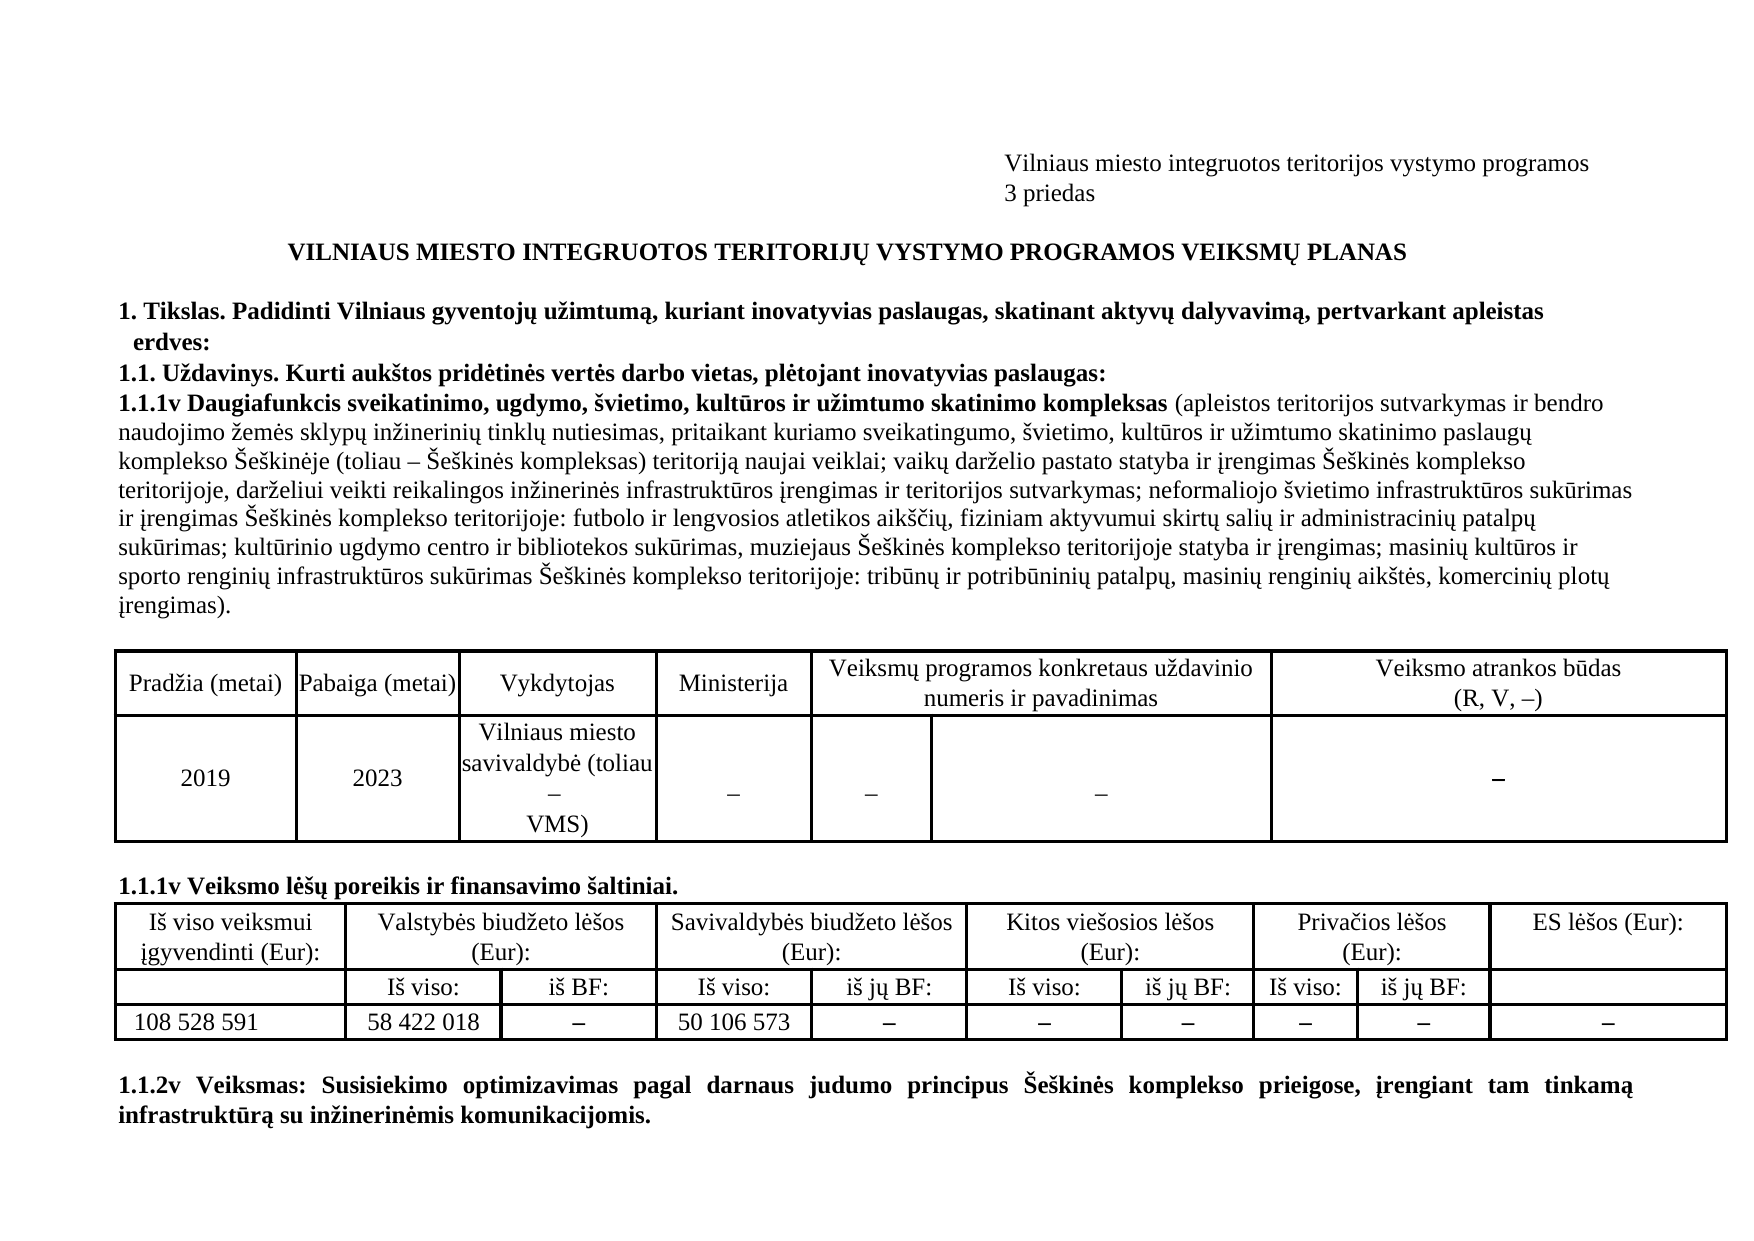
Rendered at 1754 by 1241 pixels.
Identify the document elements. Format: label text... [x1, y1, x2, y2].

table_cell iš jų BF: [813, 971, 965, 1003]
table_cell Iš viso: [1255, 971, 1356, 1003]
table_cell – [658, 717, 810, 839]
text 3 priedas [118, 178, 1636, 207]
table_header Pradžia (metai) [117, 653, 295, 713]
text 1.1.1v Veiksmo lėšų poreikis ir finansavimo šaltiniai. [118, 871, 1636, 900]
text 1.1.2v Veiksmas: Susisiekimo optimizavimas pagal darnaus judumo principus Šeškinės komplekso prieigose, įrengiant tam tinkamą infrastruktūrą su inžinerinėmis komunikacijomis. [118, 1070, 1636, 1129]
table_cell [1492, 971, 1725, 1003]
table_cell iš jų BF: [1359, 971, 1488, 1003]
table_cell – [813, 1006, 965, 1038]
table_cell – [1492, 1006, 1725, 1038]
table_cell Iš viso: [968, 971, 1120, 1003]
table_header Privačios lėšos (Eur): [1255, 905, 1488, 968]
table_cell – [1359, 1006, 1488, 1038]
table_header Ministerija [658, 653, 810, 713]
text VILNIAUS MIESTO INTEGRUOTOS TERITORIJŲ VYSTYMO PROGRAMOS VEIKSMŲ PLANAS [118, 237, 1583, 266]
table_cell Vilniaus miesto savivaldybė (toliau – VMS) [461, 717, 655, 839]
table_cell 58 422 018 [347, 1006, 499, 1038]
table_header ES lėšos (Eur): [1492, 905, 1725, 968]
text 1.1.1v Daugiafunkcis sveikatinimo, ugdymo, švietimo, kultūros ir užimtumo skatinimo kompleksas (apleistos teritorijos sutvarkymas ir bendro naudojimo žemės sklypų inžinerinių tinklų nutiesimas, pritaikant kuriamo sveikatingumo, švietimo, kultūros ir užimtumo skatinimo paslaugų komplekso Šeškinėje (toliau – Šeškinės kompleksas) teritoriją naujai veiklai; vaikų darželio pastato statyba ir įrengimas Šeškinės komplekso teritorijoje, darželiui veikti reikalingos inžinerinės infrastruktūros įrengimas ir teritorijos sutvarkymas; neformaliojo švietimo infrastruktūros sukūrimas ir įrengimas Šeškinės komplekso teritorijoje: futbolo ir lengvosios atletikos aikščių, fiziniam aktyvumui skirtų salių ir administracinių patalpų sukūrimas; kultūrinio ugdymo centro ir bibliotekos sukūrimas, muziejaus Šeškinės komplekso teritorijoje statyba ir įrengimas; masinių kultūros ir sporto renginių infrastruktūros sukūrimas Šeškinės komplekso teritorijoje: tribūnų ir potribūninių patalpų, masinių renginių aikštės, komercinių plotų įrengimas). [118, 388, 1636, 618]
table_header Iš viso veiksmui įgyvendinti (Eur): [117, 905, 344, 968]
table_cell iš jų BF: [1123, 971, 1252, 1003]
table_cell – [1123, 1006, 1252, 1038]
table_cell – [813, 717, 930, 839]
table_cell – [503, 1006, 655, 1038]
table_header Pabaiga (metai) [298, 653, 458, 713]
table_cell [117, 971, 344, 1003]
text 1. Tikslas. Padidinti Vilniaus gyventojų užimtumą, kuriant inovatyvias paslaugas, skatinant aktyvų dalyvavimą, pertvarkant apleistas erdves: [118, 296, 1583, 356]
table_header Valstybės biudžeto lėšos (Eur): [347, 905, 655, 968]
table_cell – [968, 1006, 1120, 1038]
table_header Veiksmo atrankos būdas (R, V, –) [1273, 653, 1725, 713]
text 1.1. Uždavinys. Kurti aukštos pridėtinės vertės darbo vietas, plėtojant inovatyvias paslaugas: [118, 358, 1636, 387]
table_cell Iš viso: [347, 971, 499, 1003]
table_cell 50 106 573 [658, 1006, 810, 1038]
table_cell – [933, 717, 1270, 839]
text Vilniaus miesto integruotos teritorijos vystymo programos [118, 148, 1636, 176]
table_header Vykdytojas [461, 653, 655, 713]
table_header Kitos viešosios lėšos (Eur): [968, 905, 1252, 968]
table_cell 2023 [298, 717, 458, 839]
table_cell – [1255, 1006, 1356, 1038]
table_cell Iš viso: [658, 971, 810, 1003]
table_header Savivaldybės biudžeto lėšos (Eur): [658, 905, 965, 968]
table_cell iš BF: [503, 971, 655, 1003]
table_cell 108 528 591 [117, 1006, 344, 1038]
table_cell – [1273, 717, 1725, 839]
table_cell 2019 [117, 717, 295, 839]
table_header Veiksmų programos konkretaus uždavinio numeris ir pavadinimas [813, 653, 1270, 713]
